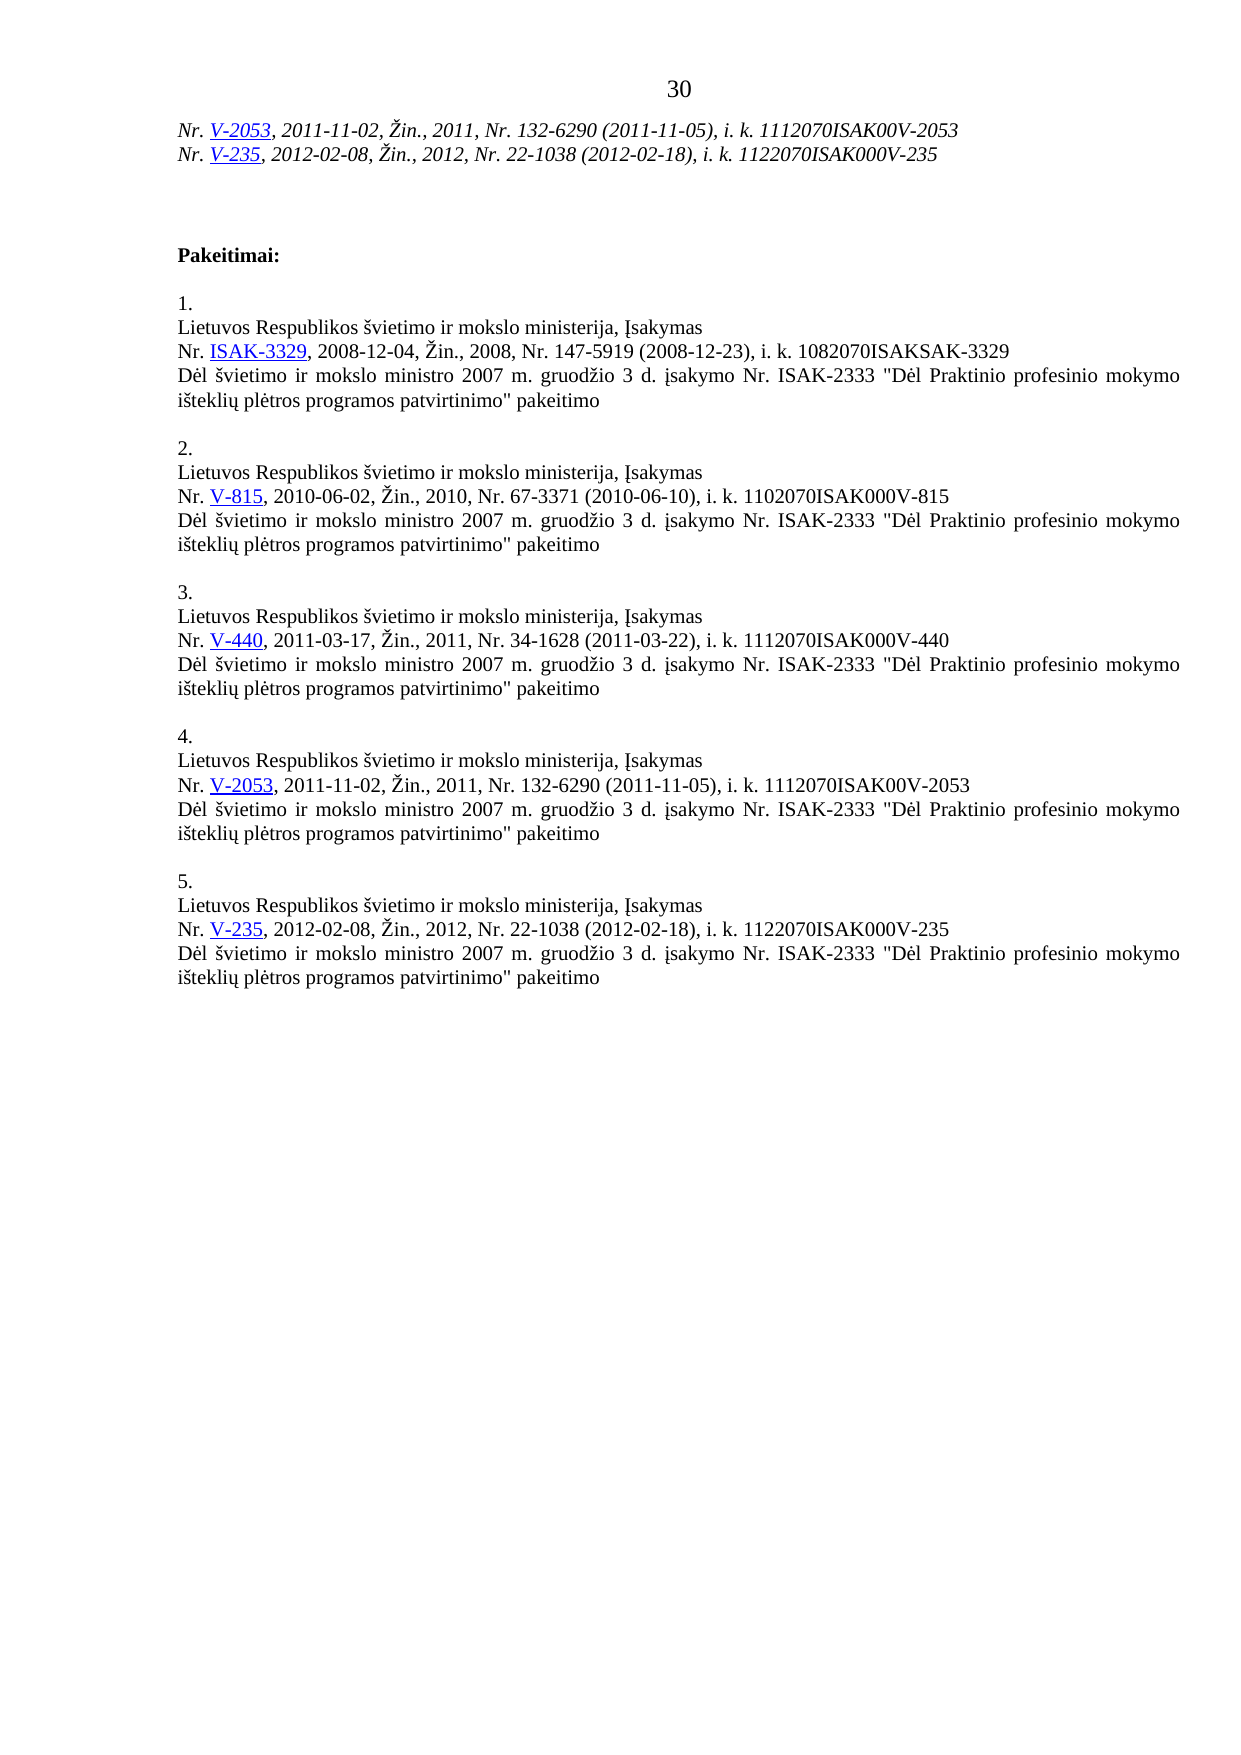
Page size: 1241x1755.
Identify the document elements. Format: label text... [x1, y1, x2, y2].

text Nr. V-440, 2011-03-17, Žin., 2011, Nr. 34-1628 (2011-03-22), i. k. 1112070ISAK000V-440 [177, 628, 1181, 652]
text Nr. ISAK-3329, 2008-12-04, Žin., 2008, Nr. 147-5919 (2008-12-23), i. k. 1082070ISAKSAK-3329 [177, 339, 1181, 363]
text Dėl švietimo ir mokslo ministro 2007 m. gruodžio 3 d. įsakymo Nr. ISAK-2333 "Dėl Praktinio profesinio mokymo išteklių plėtros programos patvirtinimo" pakeitimo [177, 508, 1181, 556]
text Pakeitimai: [177, 243, 1181, 267]
text Lietuvos Respublikos švietimo ir mokslo ministerija, Įsakymas [177, 315, 1181, 339]
text Dėl švietimo ir mokslo ministro 2007 m. gruodžio 3 d. įsakymo Nr. ISAK-2333 "Dėl Praktinio profesinio mokymo išteklių plėtros programos patvirtinimo" pakeitimo [177, 363, 1181, 412]
text Dėl švietimo ir mokslo ministro 2007 m. gruodžio 3 d. įsakymo Nr. ISAK-2333 "Dėl Praktinio profesinio mokymo išteklių plėtros programos patvirtinimo" pakeitimo [177, 797, 1181, 845]
text Lietuvos Respublikos švietimo ir mokslo ministerija, Įsakymas [177, 893, 1181, 917]
text Dėl švietimo ir mokslo ministro 2007 m. gruodžio 3 d. įsakymo Nr. ISAK-2333 "Dėl Praktinio profesinio mokymo išteklių plėtros programos patvirtinimo" pakeitimo [177, 941, 1181, 989]
text Nr. V-815, 2010-06-02, Žin., 2010, Nr. 67-3371 (2010-06-10), i. k. 1102070ISAK000V-815 [177, 484, 1181, 508]
text 1. [177, 291, 1181, 315]
text Lietuvos Respublikos švietimo ir mokslo ministerija, Įsakymas [177, 604, 1181, 628]
text 5. [177, 869, 1181, 893]
text Lietuvos Respublikos švietimo ir mokslo ministerija, Įsakymas [177, 748, 1181, 772]
text Nr. V-2053, 2011-11-02, Žin., 2011, Nr. 132-6290 (2011-11-05), i. k. 1112070ISAK00V-2053 [177, 772, 1181, 797]
text Nr. V-235, 2012-02-08, Žin., 2012, Nr. 22-1038 (2012-02-18), i. k. 1122070ISAK000V-235 [177, 142, 1181, 166]
text Lietuvos Respublikos švietimo ir mokslo ministerija, Įsakymas [177, 460, 1181, 484]
text Nr. V-235, 2012-02-08, Žin., 2012, Nr. 22-1038 (2012-02-18), i. k. 1122070ISAK000V-235 [177, 917, 1181, 941]
text 2. [177, 436, 1181, 460]
text Dėl švietimo ir mokslo ministro 2007 m. gruodžio 3 d. įsakymo Nr. ISAK-2333 "Dėl Praktinio profesinio mokymo išteklių plėtros programos patvirtinimo" pakeitimo [177, 652, 1181, 700]
text 3. [177, 580, 1181, 604]
text 4. [177, 724, 1181, 748]
text Nr. V-2053, 2011-11-02, Žin., 2011, Nr. 132-6290 (2011-11-05), i. k. 1112070ISAK00V-2053 [177, 118, 1181, 142]
